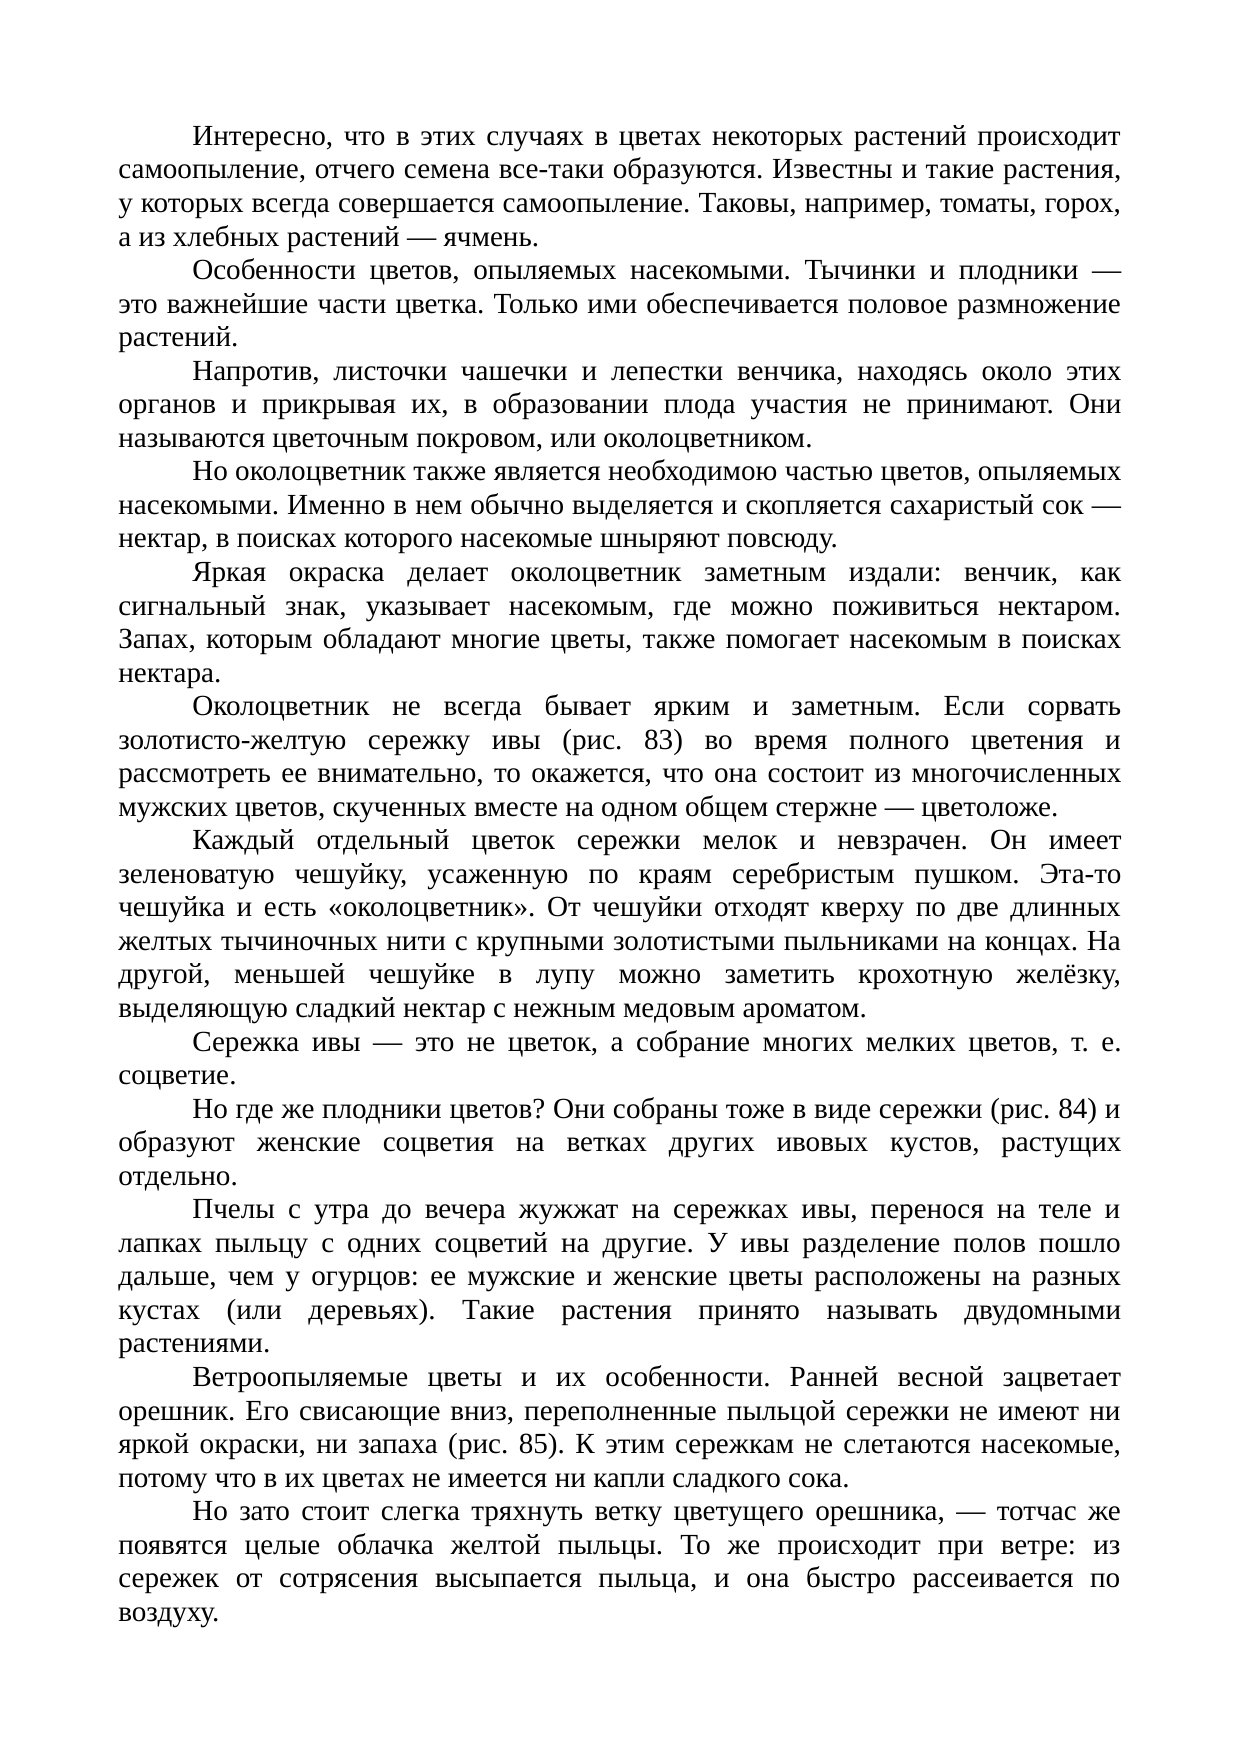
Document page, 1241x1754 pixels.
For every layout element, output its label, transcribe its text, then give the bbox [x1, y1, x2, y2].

text Интересно, что в этих случаях в цветах некоторых растений происходит самоопыление, отчего семена все-таки образуются. Известны и такие растения, у которых всегда совершается самоопыление. Таковы, например, томаты, горох, а из хлебных растений — ячмень. [118, 118, 1122, 252]
text Но зато стоит слегка тряхнуть ветку цветущего орешника, — тотчас же появятся целые облачка желтой пыльцы. То же происходит при ветре: из сережек от сотрясения высыпается пыльца, и она быстро рассеивается по воздуху. [118, 1493, 1122, 1627]
text Каждый отдельный цветок сережки мелок и невзрачен. Он имеет зеленоватую чешуйку, усаженную по краям серебристым пушком. Эта-то чешуйка и есть «околоцветник». От чешуйки отходят кверху по две длинных желтых тычиночных нити с крупными золотистыми пыльниками на концах. На другой, меньшей чешуйке в лупу можно заметить крохотную желёзку, выделяющую сладкий нектар с нежным медовым ароматом. [118, 822, 1122, 1024]
text Яркая окраска делает околоцветник заметным издали: венчик, как сигнальный знак, указывает насекомым, где можно поживиться нектаром. Запах, которым обладают многие цветы, также помогает насекомым в поисках нектара. [118, 554, 1122, 688]
text Особенности цветов, опыляемых насекомыми. Тычинки и плодники — это важнейшие части цветка. Только ими обеспечивается половое размножение растений. [118, 252, 1122, 353]
text Ветроопыляемые цветы и их особенности. Ранней весной зацветает орешник. Его свисающие вниз, переполненные пыльцой сережки не имеют ни яркой окраски, ни запаха (рис. 85). К этим сережкам не слетаются насекомые, потому что в их цветах не имеется ни капли сладкого сока. [118, 1359, 1122, 1493]
text Пчелы с утра до вечера жужжат на сережках ивы, перенося на теле и лапках пыльцу с одних соцветий на другие. У ивы разделение полов пошло дальше, чем у огурцов: ее мужские и женские цветы расположены на разных кустах (или деревьях). Такие растения принято называть двудомными растениями. [118, 1191, 1122, 1359]
text Но околоцветник также является необходимою частью цветов, опыляемых насекомыми. Именно в нем обычно выделяется и скопляется сахаристый сок — нектар, в поисках которого насекомые шныряют повсюду. [118, 453, 1122, 554]
text Сережка ивы — это не цветок, а собрание многих мелких цветов, т. е. соцветие. [118, 1024, 1122, 1091]
text Но где же плодники цветов? Они собраны тоже в виде сережки (рис. 84) и образуют женские соцветия на ветках других ивовых кустов, растущих отдельно. [118, 1091, 1122, 1191]
text Напротив, листочки чашечки и лепестки венчика, находясь около этих органов и прикрывая их, в образовании плода участия не принимают. Они называются цветочным покровом, или околоцветником. [118, 353, 1122, 453]
text Околоцветник не всегда бывает ярким и заметным. Если сорвать золотисто-желтую сережку ивы (рис. 83) во время полного цветения и рассмотреть ее внимательно, то окажется, что она состоит из многочисленных мужских цветов, скученных вместе на одном общем стержне — цветоложе. [118, 688, 1122, 822]
